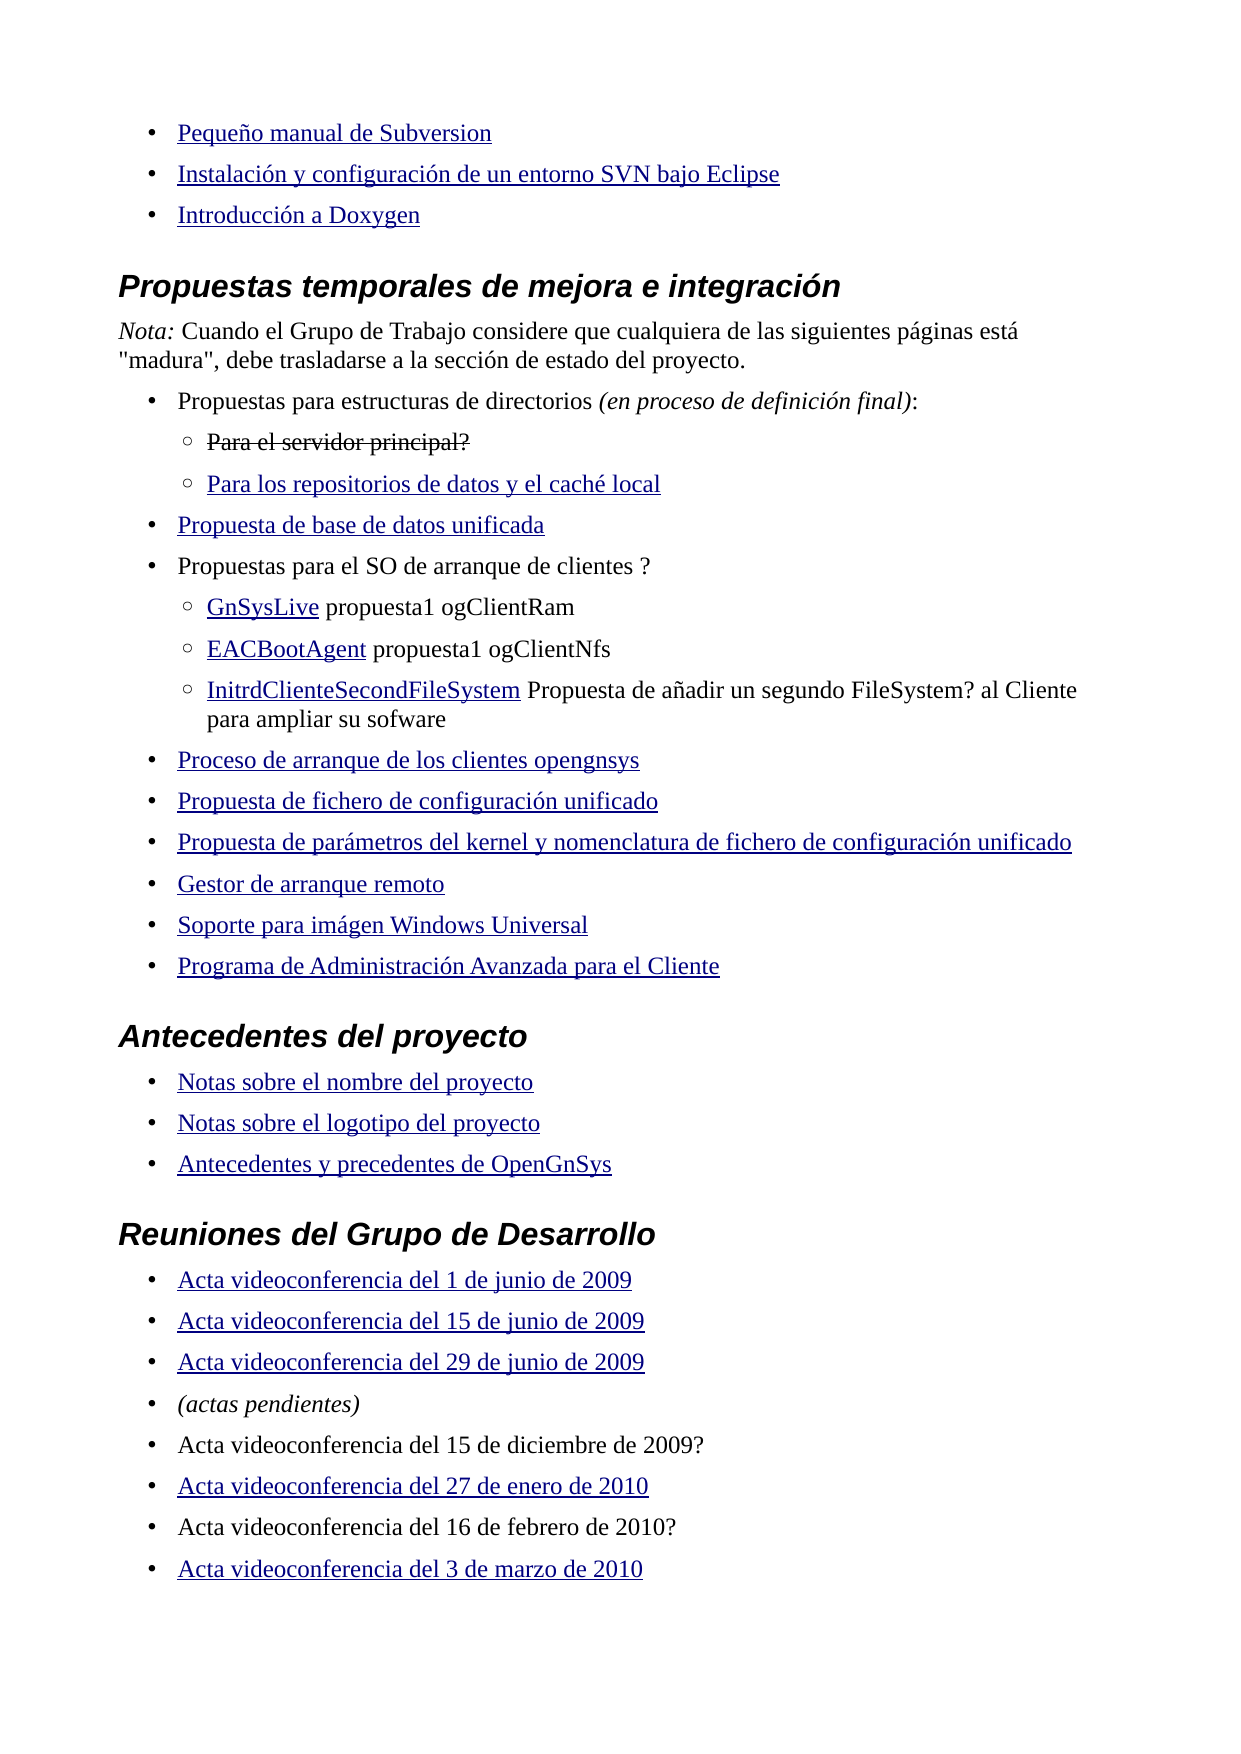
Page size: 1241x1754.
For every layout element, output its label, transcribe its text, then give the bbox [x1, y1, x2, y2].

list Gestor de arranque remoto [148, 869, 1122, 897]
list Propuestas para el SO de arranque de clientes ? [148, 551, 1122, 580]
subtitle Propuestas temporales de mejora e integración [118, 267, 1122, 304]
list Notas sobre el logotipo del proyecto [148, 1108, 1122, 1137]
list Para los repositorios de datos y el caché local [177, 469, 1122, 497]
subtitle Reuniones del Grupo de Desarrollo [118, 1216, 1122, 1252]
subtitle Antecedentes del proyecto [118, 1017, 1122, 1054]
list Para el servidor principal? [177, 427, 1122, 456]
list Propuesta de base de datos unificada [148, 510, 1122, 539]
list Instalación y configuración de un entorno SVN bajo Eclipse [148, 159, 1122, 188]
list Proceso de arranque de los clientes opengnsys [148, 745, 1122, 774]
list Programa de Administración Avanzada para el Cliente [148, 951, 1122, 980]
list GnSysLive propuesta1 ogClientRam [177, 592, 1122, 621]
list Notas sobre el nombre del proyecto [148, 1067, 1122, 1096]
list EACBootAgent propuesta1 ogClientNfs [177, 634, 1122, 662]
list Acta videoconferencia del 16 de febrero de 2010? [148, 1512, 1122, 1541]
list Acta videoconferencia del 29 de junio de 2009 [148, 1347, 1122, 1376]
list ​Pequeño manual de Subversion [148, 118, 1122, 147]
list Antecedentes y precedentes de OpenGnSys [148, 1149, 1122, 1178]
list Acta videoconferencia del 15 de junio de 2009 [148, 1306, 1122, 1335]
list Introducción a Doxygen [148, 201, 1122, 229]
list InitrdClienteSecondFileSystem Propuesta de añadir un segundo FileSystem? al Cliente para ampliar su sofware [177, 675, 1122, 732]
text Nota: Cuando el Grupo de Trabajo considere que cualquiera de las siguientes páginas está "madura", debe trasladarse a la sección de estado del proyecto. [118, 316, 1122, 374]
list Soporte para imágen Windows Universal [148, 910, 1122, 939]
list Acta videoconferencia del 27 de enero de 2010 [148, 1471, 1122, 1500]
list (actas pendientes) [148, 1389, 1122, 1417]
list Acta videoconferencia del 1 de junio de 2009 [148, 1265, 1122, 1294]
list Propuesta de parámetros del kernel y nomenclatura de fichero de configuración unificado [148, 827, 1122, 856]
list Propuesta de fichero de configuración unificado [148, 786, 1122, 815]
list Acta videoconferencia del 15 de diciembre de 2009? [148, 1430, 1122, 1459]
list Acta videoconferencia del 3 de marzo de 2010 [148, 1554, 1122, 1582]
list Propuestas para estructuras de directorios (en proceso de definición final): [148, 386, 1122, 415]
